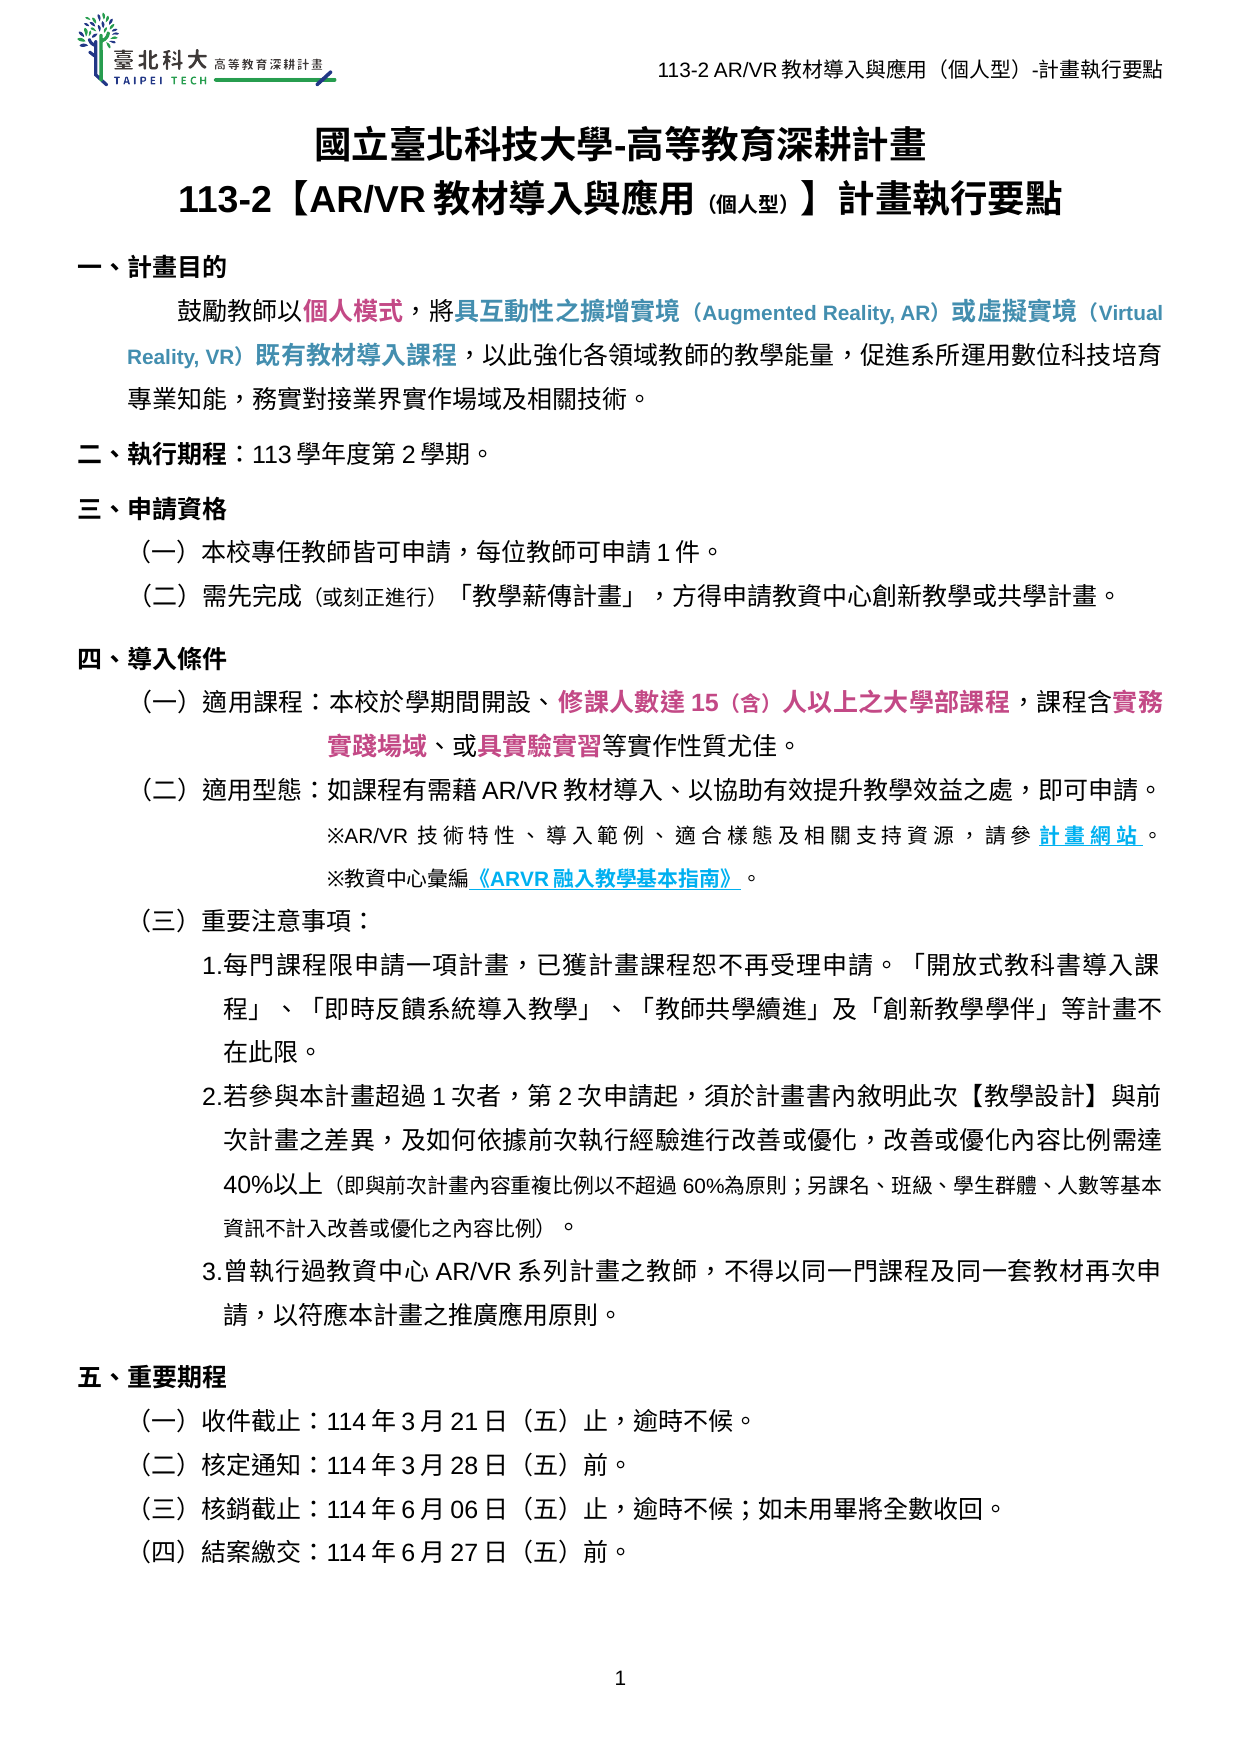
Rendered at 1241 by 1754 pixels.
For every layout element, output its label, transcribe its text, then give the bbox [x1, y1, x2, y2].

text （一）收件截止：114年3月21日（五）止，逾時不候。 [126, 1396, 1163, 1439]
text （一）適用課程：本校於學期間開設、修課人數達15（含）人以上之大學部課程，課程含實務實踐場域、或具實驗實習等實作性質尤佳。 [127, 677, 1163, 764]
text （四）結案繳交：114年6月27日（五）前。 [126, 1527, 1163, 1571]
text 1.每門課程限申請一項計畫，已獲計畫課程恕不再受理申請。「開放式教科書導入課程」、「即時反饋系統導入教學」、「教師共學續進」及「創新教學學伴」等計畫不在此限。 [202, 939, 1163, 1071]
text 3.曾執行過教資中心AR/VR系列計畫之教師，不得以同一門課程及同一套教材再次申請，以符應本計畫之推廣應用原則。 [202, 1246, 1163, 1333]
text 二、執行期程：113學年度第2學期。 [77, 428, 1163, 472]
text （二）需先完成（或刻正進行）「教學薪傳計畫」，方得申請教資中心創新教學或共學計畫。 [127, 571, 1163, 614]
text 113-2【AR/VR教材導入與應用（個人型）】計畫執行要點 [77, 169, 1163, 223]
text 鼓勵教師以個人模式，將具互動性之擴增實境（Augmented Reality, AR）或虛擬實境（Virtual Reality, VR）既有教材導入課程，以此強化各領域教師的教學能量，促進系所運用數位科技培育專業知能，務實對接業界實作場域及相關技術。 [127, 286, 1163, 417]
text （三）重要注意事項： [126, 896, 1163, 939]
text （二）適用型態：如課程有需藉AR/VR教材導入、以協助有效提升教學效益之處，即可申請。 ※AR/VR技術特性、導入範例、適合樣態及相關支持資源，請參計畫網站。 ※教資中心彙編《ARVR融入教學基本指南》。 [127, 764, 1163, 896]
text 一、計畫目的 [77, 242, 1163, 286]
text 2.若參與本計畫超過1次者，第2次申請起，須於計畫書內敘明此次【教學設計】與前次計畫之差異，及如何依據前次執行經驗進行改善或優化，改善或優化內容比例需達40%以上（即與前次計畫內容重複比例以不超過60%為原則；另課名、班級、學生群體、人數等基本資訊不計入改善或優化之內容比例）。 [202, 1071, 1163, 1246]
text 國立臺北科技大學-高等教育深耕計畫 [77, 114, 1163, 169]
text 五、重要期程 [77, 1352, 1163, 1396]
text （一）本校專任教師皆可申請，每位教師可申請1件。 [126, 527, 1163, 571]
text （二）核定通知：114年3月28日（五）前。 [126, 1439, 1163, 1483]
text 三、申請資格 [77, 483, 1163, 527]
text （三）核銷截止：114年6月06日（五）止，逾時不候；如未用畢將全數收回。 [126, 1483, 1163, 1527]
text 四、導入條件 [77, 633, 1163, 677]
